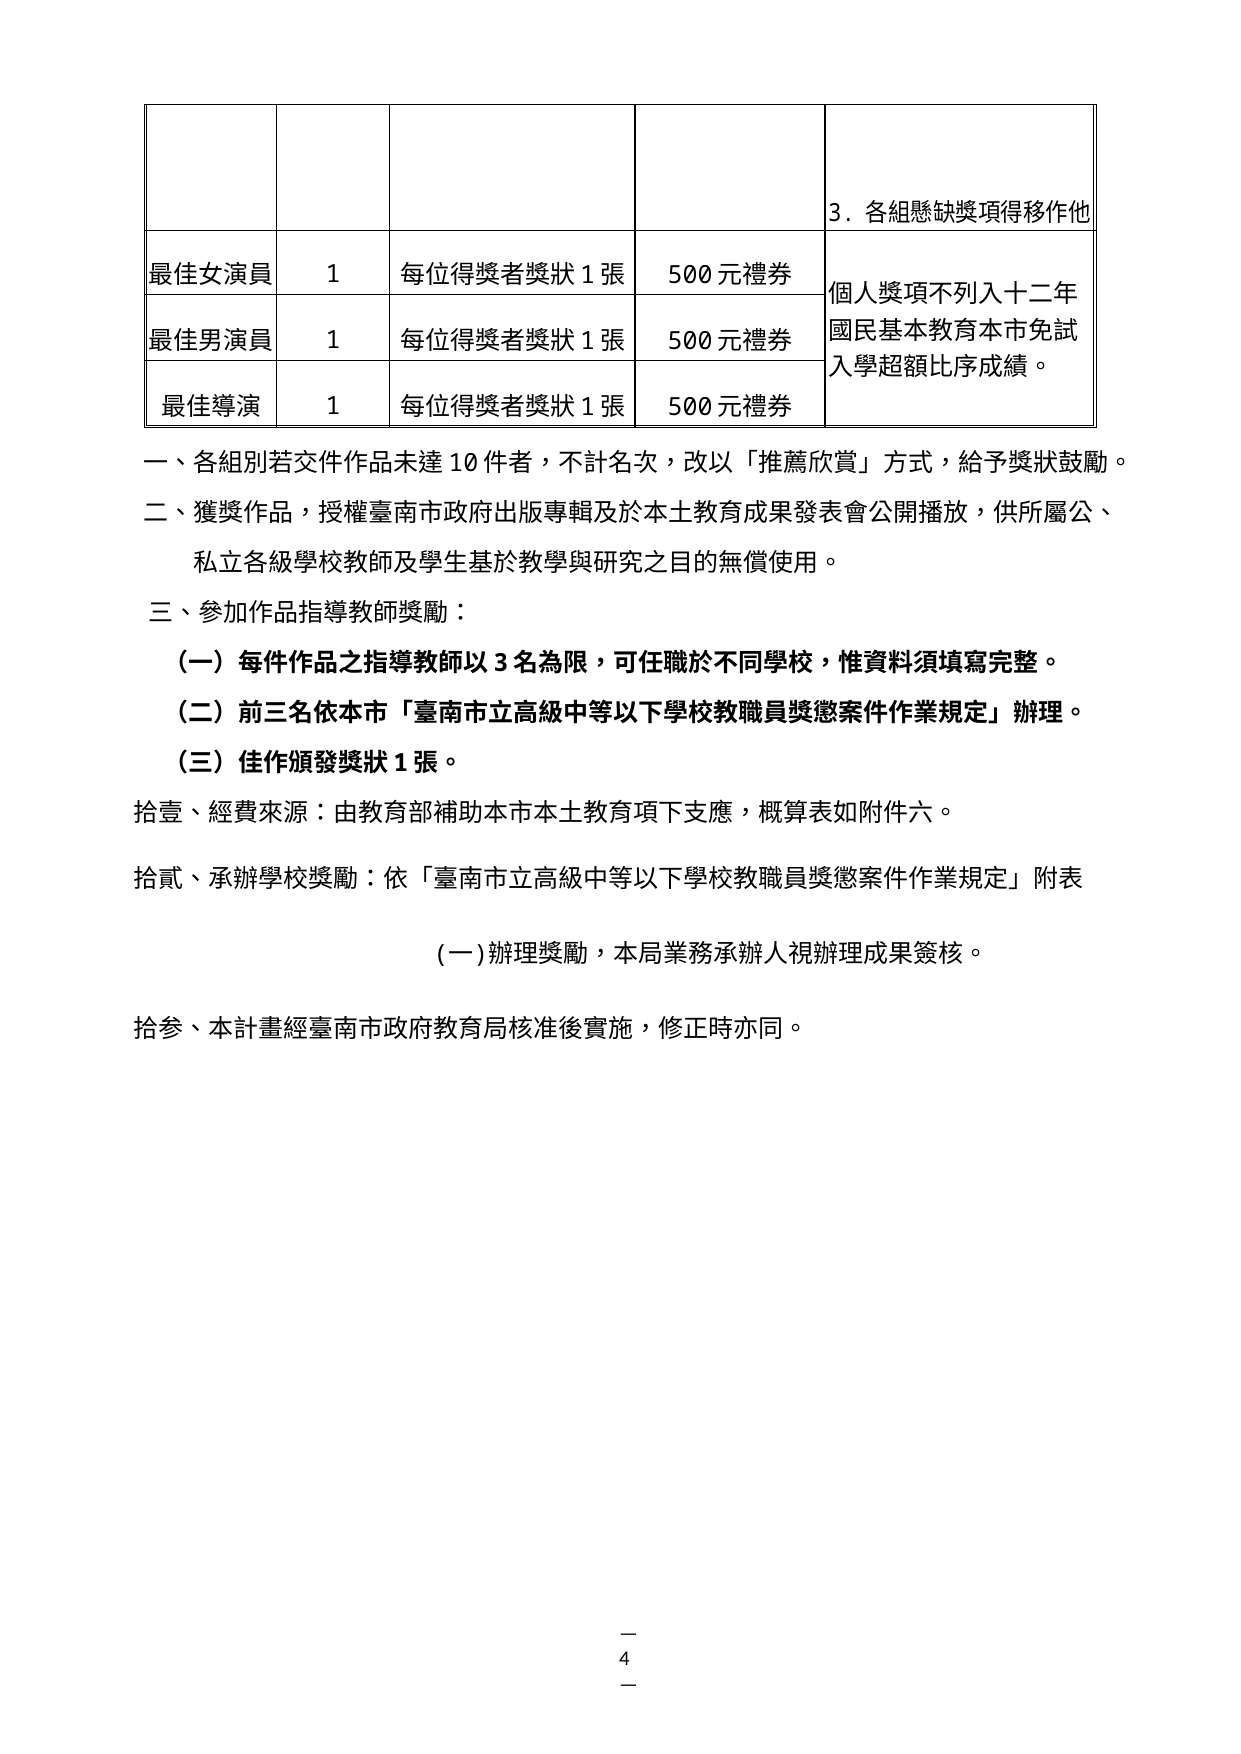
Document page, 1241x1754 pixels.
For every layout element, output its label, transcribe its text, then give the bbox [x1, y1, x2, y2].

table_cell 每位得獎者獎狀1張 [390, 231, 634, 294]
table_cell 錄取名額得依實際參選作品數量及素質，斟酌增減。 各組作品若未達水準，得以「從缺」處理。 各組懸缺獎項得移作他組增額獎勵。 [826, 105, 1093, 230]
table_cell 500元禮券 [636, 295, 824, 359]
text 拾壹、經費來源：由教育部補助本市本土教育項下支應，概算表如附件六。 [118, 778, 1122, 828]
table_cell 個人獎項不列入十二年國民基本教育本市免試入學超額比序成績。 [826, 231, 1093, 425]
table_cell 最佳男演員 [147, 295, 276, 359]
table_cell [636, 105, 824, 230]
table_cell 500元禮券 [636, 361, 824, 425]
text 二、獲獎作品，授權臺南市政府出版專輯及於本土教育成果發表會公開播放，供所屬公、私立各級學校教師及學生基於教學與研究之目的無償使用。 [143, 478, 1122, 578]
table_cell 最佳女演員 [147, 231, 276, 294]
table_cell 1 [277, 361, 389, 425]
text 拾参、本計畫經臺南市政府教育局核准後實施，修正時亦同。 [118, 984, 1122, 1047]
text 一、各組別若交件作品未達10件者，不計名次，改以「推薦欣賞」方式，給予獎狀鼓勵。 [143, 428, 1122, 478]
table_cell 500元禮券 [636, 231, 824, 294]
table_cell [277, 105, 389, 230]
text (一)辦理獎勵，本局業務承辦人視辦理成果簽核。 [118, 909, 1122, 972]
table_cell 1 [277, 231, 389, 294]
table_cell [147, 105, 276, 230]
text 三、參加作品指導教師獎勵： [118, 578, 1122, 628]
table_cell 最佳導演 [147, 361, 276, 425]
table_cell 每位得獎者獎狀1張 [390, 295, 634, 359]
table_cell 每位得獎者獎狀1張 [390, 361, 634, 425]
text 拾貳、承辦學校獎勵：依「臺南市立高級中等以下學校教職員獎懲案件作業規定」附表 [118, 834, 1122, 897]
table_cell [390, 105, 634, 230]
table_cell 1 [277, 295, 389, 359]
text （三）佳作頒發獎狀1張。 [118, 728, 1122, 778]
text （二）前三名依本市「臺南市立高級中等以下學校教職員獎懲案件作業規定」辦理。 [118, 678, 1122, 728]
text （一）每件作品之指導教師以3名為限，可任職於不同學校，惟資料須填寫完整。 [118, 628, 1122, 678]
